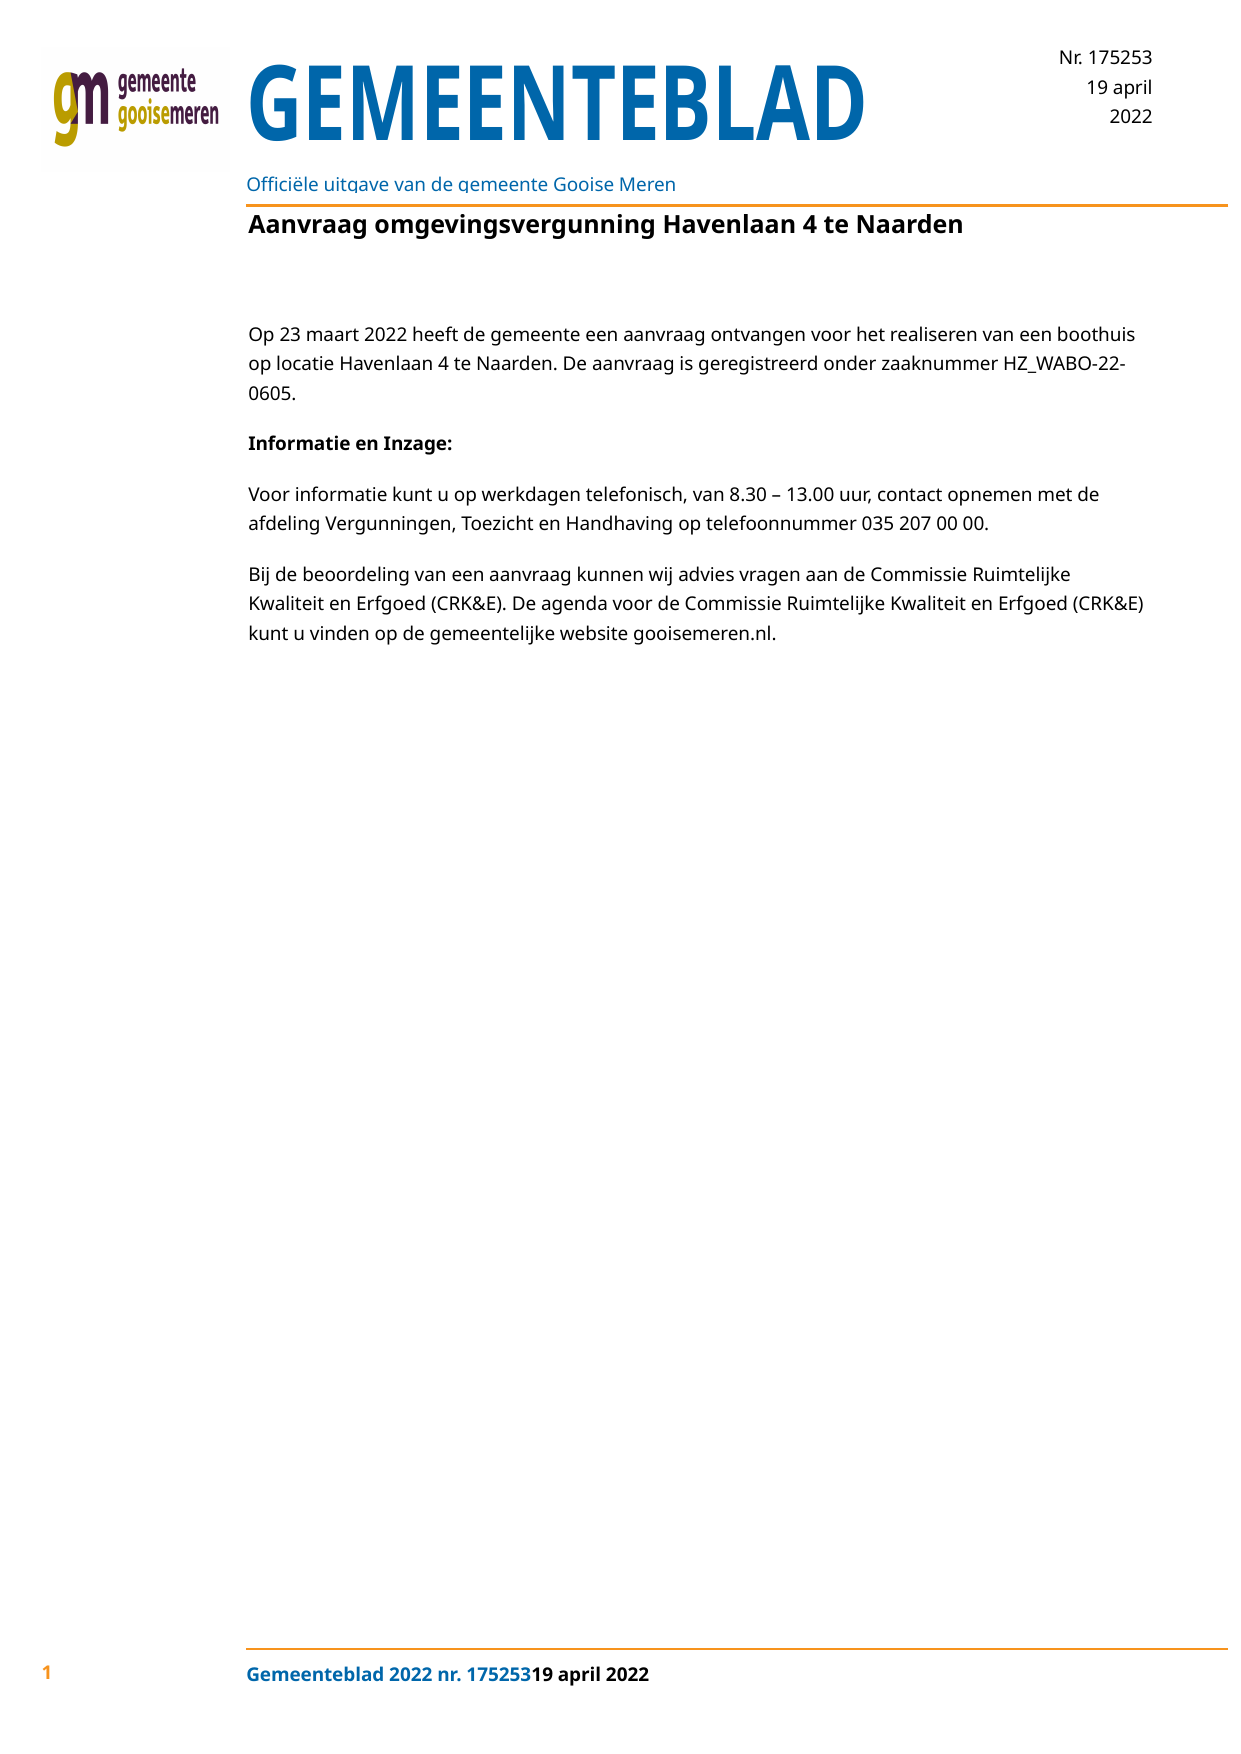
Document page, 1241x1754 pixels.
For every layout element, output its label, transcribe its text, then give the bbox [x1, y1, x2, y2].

text Bij de beoordeling van een aanvraag kunnen wij advies vragen aan de Commissie Ruimtelijke Kwaliteit en Erfgoed (CRK&E). De agenda voor de Commissie Ruimtelijke Kwaliteit en Erfgoed (CRK&E) kunt u vinden op de gemeentelijke website gooisemeren.nl. [248, 561, 1152, 646]
picture [41, 47, 231, 172]
text Informatie en Inzage: [248, 430, 1152, 456]
text Aanvraag omgevingsvergunning Havenlaan 4 te Naarden [248, 207, 1152, 241]
text Op 23 maart 2022 heeft de gemeente een aanvraag ontvangen voor het realiseren van een boothuis op locatie Havenlaan 4 te Naarden. De aanvraag is geregistreerd onder zaaknummer HZ_WABO-22-0605. [248, 321, 1152, 406]
text Voor informatie kunt u op werkdagen telefonisch, van 8.30 – 13.00 uur, contact opnemen met de afdeling Vergunningen, Toezicht en Handhaving op telefoonnummer 035 207 00 00. [248, 481, 1152, 536]
